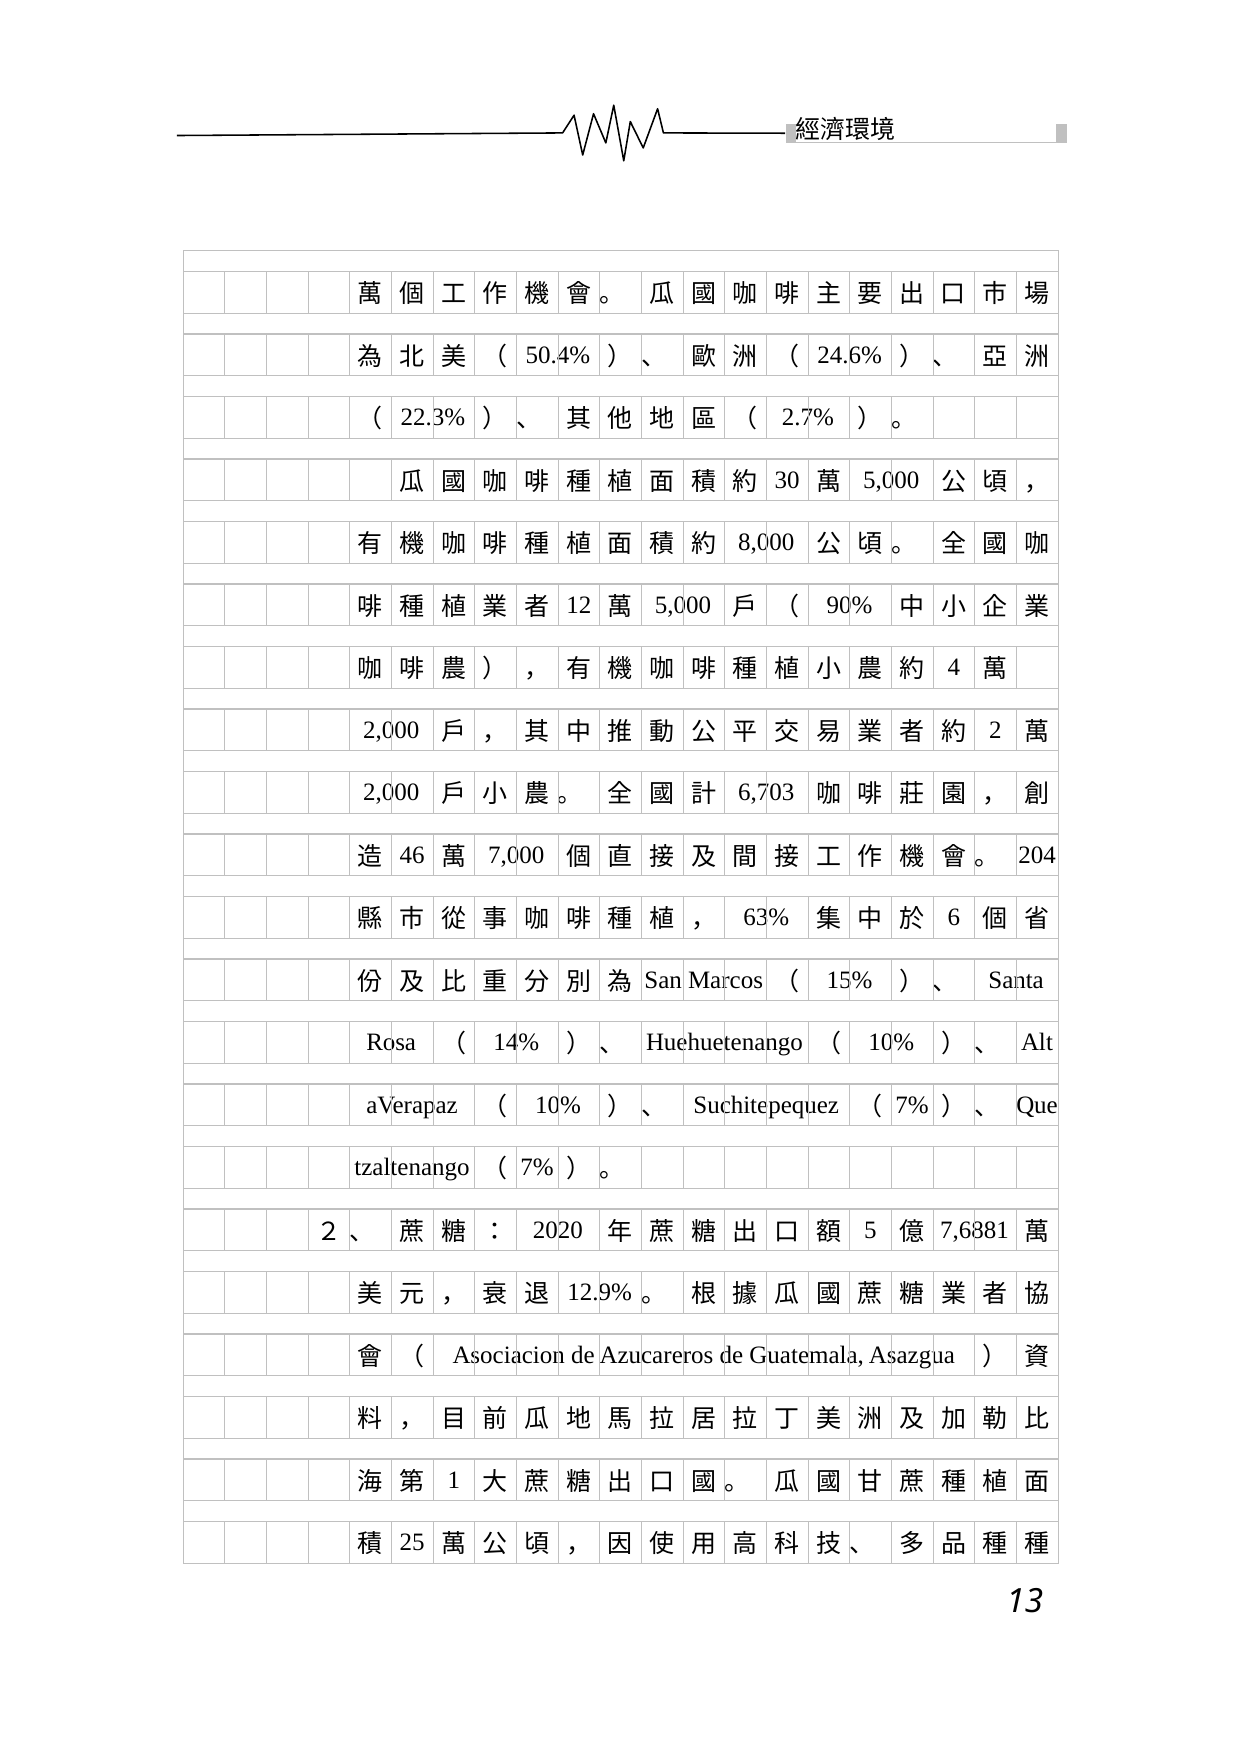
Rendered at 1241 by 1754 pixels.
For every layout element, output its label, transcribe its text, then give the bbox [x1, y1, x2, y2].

text 瓜國咖啡種植面積約30萬5,000公頃，有機咖啡種植面積約8,000公頃。全國咖啡種植業者12萬5,000戶（90%中小企業咖啡農），有機咖啡種植小農約4萬2,000戶，其中推動公平交易業者約2萬2,000戶小農。全國計6,703咖啡莊園，創造46萬7,000個直接及間接工作機會。204縣市從事咖啡種植，63%集中於6個省份及比重分別為San Marcos（15%）、Santa Rosa（14%）、Huehuetenango（10%）、AltaVerapaz（10%）、Suchitepequez（7%）、Quetzaltenango（7%）。 [330, 876, 1058, 896]
text 瓜國咖啡種植面積約30萬5,000公頃，有機咖啡種植面積約8,000公頃。全國咖啡種植業者12萬5,000戶（90%中小企業咖啡農），有機咖啡種植小農約4萬2,000戶，其中推動公平交易業者約2萬2,000戶小農。全國計6,703咖啡莊園，創造46萬7,000個直接及間接工作機會。204縣市從事咖啡種植，63%集中於6個省份及比重分別為San Marcos（15%）、Santa Rosa（14%）、Huehuetenango（10%）、AltaVerapaz（10%）、Suchitepequez（7%）、Quetzaltenango（7%）。 [330, 939, 1058, 958]
text 瓜國咖啡種植面積約30萬5,000公頃，有機咖啡種植面積約8,000公頃。全國咖啡種植業者12萬5,000戶（90%中小企業咖啡農），有機咖啡種植小農約4萬2,000戶，其中推動公平交易業者約2萬2,000戶小農。全國計6,703咖啡莊園，創造46萬7,000個直接及間接工作機會。204縣市從事咖啡種植，63%集中於6個省份及比重分別為San Marcos（15%）、Santa Rosa（14%）、Huehuetenango（10%）、AltaVerapaz（10%）、Suchitepequez（7%）、Quetzaltenango（7%）。 [330, 1064, 1058, 1083]
text 瓜國咖啡種植面積約30萬5,000公頃，有機咖啡種植面積約8,000公頃。全國咖啡種植業者12萬5,000戶（90%中小企業咖啡農），有機咖啡種植小農約4萬2,000戶，其中推動公平交易業者約2萬2,000戶小農。全國計6,703咖啡莊園，創造46萬7,000個直接及間接工作機會。204縣市從事咖啡種植，63%集中於6個省份及比重分別為San Marcos（15%）、Santa Rosa（14%）、Huehuetenango（10%）、AltaVerapaz（10%）、Suchitepequez（7%）、Quetzaltenango（7%）。 [330, 501, 1058, 521]
text ２、蔗糖：2020年蔗糖出口額5億7,6881萬美元，衰退12.9%。根據瓜國蔗糖業者協會（Asociacion de Azucareros de Guatemala, Asazgua）資料，目前瓜地馬拉居拉丁美洲及加勒比海第1大蔗糖出口國。瓜國甘蔗種植面積25萬公頃，因使用高科技、多品種種植、有效灌溉及肥料，及病蟲害整體處理，蔗糖獲利居中美洲首位。目前共14家蔗糖廠：Pantaleón、Palo Gordo、Madre Tierra、Trinidad、Santa Teresa、Los Tarros、La Unión、Santa Ana、Magdalena、El Pilar、San Diego、Concepcion、Chabil Utzaj及Tululá等。甘蔗產區分布於瓜國南部Retalhuleu、Suchitepéquez、Escuintla及Santa Rosa等4個省份。每年甘蔗採收季節創造直接工作機會6萬人及間接工作機會35萬人。 [281, 1314, 1058, 1333]
text 瓜國咖啡種植面積約30萬5,000公頃，有機咖啡種植面積約8,000公頃。全國咖啡種植業者12萬5,000戶（90%中小企業咖啡農），有機咖啡種植小農約4萬2,000戶，其中推動公平交易業者約2萬2,000戶小農。全國計6,703咖啡莊園，創造46萬7,000個直接及間接工作機會。204縣市從事咖啡種植，63%集中於6個省份及比重分別為San Marcos（15%）、Santa Rosa（14%）、Huehuetenango（10%）、AltaVerapaz（10%）、Suchitepequez（7%）、Quetzaltenango（7%）。 [330, 751, 1058, 771]
text 瓜國咖啡產業已自2000年咖啡價格危機逐漸恢復，2020年瓜國咖啡產值占國內生產毛額2.5%，豆蔻、蔗糖及咖啡為瓜國前三大農產品，咖啡產業共創造40萬個工作機會。瓜國咖啡主要出口市場為北美（50.4%）、歐洲（24.6%）、亞洲（22.3%）、其他地區（2.7%）。 [330, 314, 1058, 333]
text ２、蔗糖：2020年蔗糖出口額5億7,6881萬美元，衰退12.9%。根據瓜國蔗糖業者協會（Asociacion de Azucareros de Guatemala, Asazgua）資料，目前瓜地馬拉居拉丁美洲及加勒比海第1大蔗糖出口國。瓜國甘蔗種植面積25萬公頃，因使用高科技、多品種種植、有效灌溉及肥料，及病蟲害整體處理，蔗糖獲利居中美洲首位。目前共14家蔗糖廠：Pantaleón、Palo Gordo、Madre Tierra、Trinidad、Santa Teresa、Los Tarros、La Unión、Santa Ana、Magdalena、El Pilar、San Diego、Concepcion、Chabil Utzaj及Tululá等。甘蔗產區分布於瓜國南部Retalhuleu、Suchitepéquez、Escuintla及Santa Rosa等4個省份。每年甘蔗採收季節創造直接工作機會6萬人及間接工作機會35萬人。 [281, 1501, 1058, 1521]
text 瓜國咖啡種植面積約30萬5,000公頃，有機咖啡種植面積約8,000公頃。全國咖啡種植業者12萬5,000戶（90%中小企業咖啡農），有機咖啡種植小農約4萬2,000戶，其中推動公平交易業者約2萬2,000戶小農。全國計6,703咖啡莊園，創造46萬7,000個直接及間接工作機會。204縣市從事咖啡種植，63%集中於6個省份及比重分別為San Marcos（15%）、Santa Rosa（14%）、Huehuetenango（10%）、AltaVerapaz（10%）、Suchitepequez（7%）、Quetzaltenango（7%）。 [330, 439, 1058, 458]
text 瓜國咖啡種植面積約30萬5,000公頃，有機咖啡種植面積約8,000公頃。全國咖啡種植業者12萬5,000戶（90%中小企業咖啡農），有機咖啡種植小農約4萬2,000戶，其中推動公平交易業者約2萬2,000戶小農。全國計6,703咖啡莊園，創造46萬7,000個直接及間接工作機會。204縣市從事咖啡種植，63%集中於6個省份及比重分別為San Marcos（15%）、Santa Rosa（14%）、Huehuetenango（10%）、AltaVerapaz（10%）、Suchitepequez（7%）、Quetzaltenango（7%）。 [330, 564, 1058, 583]
text 瓜國咖啡種植面積約30萬5,000公頃，有機咖啡種植面積約8,000公頃。全國咖啡種植業者12萬5,000戶（90%中小企業咖啡農），有機咖啡種植小農約4萬2,000戶，其中推動公平交易業者約2萬2,000戶小農。全國計6,703咖啡莊園，創造46萬7,000個直接及間接工作機會。204縣市從事咖啡種植，63%集中於6個省份及比重分別為San Marcos（15%）、Santa Rosa（14%）、Huehuetenango（10%）、AltaVerapaz（10%）、Suchitepequez（7%）、Quetzaltenango（7%）。 [330, 1001, 1058, 1021]
text 瓜國咖啡種植面積約30萬5,000公頃，有機咖啡種植面積約8,000公頃。全國咖啡種植業者12萬5,000戶（90%中小企業咖啡農），有機咖啡種植小農約4萬2,000戶，其中推動公平交易業者約2萬2,000戶小農。全國計6,703咖啡莊園，創造46萬7,000個直接及間接工作機會。204縣市從事咖啡種植，63%集中於6個省份及比重分別為San Marcos（15%）、Santa Rosa（14%）、Huehuetenango（10%）、AltaVerapaz（10%）、Suchitepequez（7%）、Quetzaltenango（7%）。 [330, 1126, 1058, 1146]
text ２、蔗糖：2020年蔗糖出口額5億7,6881萬美元，衰退12.9%。根據瓜國蔗糖業者協會（Asociacion de Azucareros de Guatemala, Asazgua）資料，目前瓜地馬拉居拉丁美洲及加勒比海第1大蔗糖出口國。瓜國甘蔗種植面積25萬公頃，因使用高科技、多品種種植、有效灌溉及肥料，及病蟲害整體處理，蔗糖獲利居中美洲首位。目前共14家蔗糖廠：Pantaleón、Palo Gordo、Madre Tierra、Trinidad、Santa Teresa、Los Tarros、La Unión、Santa Ana、Magdalena、El Pilar、San Diego、Concepcion、Chabil Utzaj及Tululá等。甘蔗產區分布於瓜國南部Retalhuleu、Suchitepéquez、Escuintla及Santa Rosa等4個省份。每年甘蔗採收季節創造直接工作機會6萬人及間接工作機會35萬人。 [281, 1439, 1058, 1458]
text 瓜國咖啡產業已自2000年咖啡價格危機逐漸恢復，2020年瓜國咖啡產值占國內生產毛額2.5%，豆蔻、蔗糖及咖啡為瓜國前三大農產品，咖啡產業共創造40萬個工作機會。瓜國咖啡主要出口市場為北美（50.4%）、歐洲（24.6%）、亞洲（22.3%）、其他地區（2.7%）。 [330, 376, 1058, 396]
text ２、蔗糖：2020年蔗糖出口額5億7,6881萬美元，衰退12.9%。根據瓜國蔗糖業者協會（Asociacion de Azucareros de Guatemala, Asazgua）資料，目前瓜地馬拉居拉丁美洲及加勒比海第1大蔗糖出口國。瓜國甘蔗種植面積25萬公頃，因使用高科技、多品種種植、有效灌溉及肥料，及病蟲害整體處理，蔗糖獲利居中美洲首位。目前共14家蔗糖廠：Pantaleón、Palo Gordo、Madre Tierra、Trinidad、Santa Teresa、Los Tarros、La Unión、Santa Ana、Magdalena、El Pilar、San Diego、Concepcion、Chabil Utzaj及Tululá等。甘蔗產區分布於瓜國南部Retalhuleu、Suchitepéquez、Escuintla及Santa Rosa等4個省份。每年甘蔗採收季節創造直接工作機會6萬人及間接工作機會35萬人。 [281, 1251, 1058, 1271]
text 瓜國咖啡種植面積約30萬5,000公頃，有機咖啡種植面積約8,000公頃。全國咖啡種植業者12萬5,000戶（90%中小企業咖啡農），有機咖啡種植小農約4萬2,000戶，其中推動公平交易業者約2萬2,000戶小農。全國計6,703咖啡莊園，創造46萬7,000個直接及間接工作機會。204縣市從事咖啡種植，63%集中於6個省份及比重分別為San Marcos（15%）、Santa Rosa（14%）、Huehuetenango（10%）、AltaVerapaz（10%）、Suchitepequez（7%）、Quetzaltenango（7%）。 [330, 689, 1058, 708]
text 瓜國咖啡產業已自2000年咖啡價格危機逐漸恢復，2020年瓜國咖啡產值占國內生產毛額2.5%，豆蔻、蔗糖及咖啡為瓜國前三大農產品，咖啡產業共創造40萬個工作機會。瓜國咖啡主要出口市場為北美（50.4%）、歐洲（24.6%）、亞洲（22.3%）、其他地區（2.7%）。 [330, 251, 1058, 271]
text ２、蔗糖：2020年蔗糖出口額5億7,6881萬美元，衰退12.9%。根據瓜國蔗糖業者協會（Asociacion de Azucareros de Guatemala, Asazgua）資料，目前瓜地馬拉居拉丁美洲及加勒比海第1大蔗糖出口國。瓜國甘蔗種植面積25萬公頃，因使用高科技、多品種種植、有效灌溉及肥料，及病蟲害整體處理，蔗糖獲利居中美洲首位。目前共14家蔗糖廠：Pantaleón、Palo Gordo、Madre Tierra、Trinidad、Santa Teresa、Los Tarros、La Unión、Santa Ana、Magdalena、El Pilar、San Diego、Concepcion、Chabil Utzaj及Tululá等。甘蔗產區分布於瓜國南部Retalhuleu、Suchitepéquez、Escuintla及Santa Rosa等4個省份。每年甘蔗採收季節創造直接工作機會6萬人及間接工作機會35萬人。 [281, 1376, 1058, 1396]
text ２、蔗糖：2020年蔗糖出口額5億7,6881萬美元，衰退12.9%。根據瓜國蔗糖業者協會（Asociacion de Azucareros de Guatemala, Asazgua）資料，目前瓜地馬拉居拉丁美洲及加勒比海第1大蔗糖出口國。瓜國甘蔗種植面積25萬公頃，因使用高科技、多品種種植、有效灌溉及肥料，及病蟲害整體處理，蔗糖獲利居中美洲首位。目前共14家蔗糖廠：Pantaleón、Palo Gordo、Madre Tierra、Trinidad、Santa Teresa、Los Tarros、La Unión、Santa Ana、Magdalena、El Pilar、San Diego、Concepcion、Chabil Utzaj及Tululá等。甘蔗產區分布於瓜國南部Retalhuleu、Suchitepéquez、Escuintla及Santa Rosa等4個省份。每年甘蔗採收季節創造直接工作機會6萬人及間接工作機會35萬人。 [281, 1189, 1058, 1208]
text 瓜國咖啡種植面積約30萬5,000公頃，有機咖啡種植面積約8,000公頃。全國咖啡種植業者12萬5,000戶（90%中小企業咖啡農），有機咖啡種植小農約4萬2,000戶，其中推動公平交易業者約2萬2,000戶小農。全國計6,703咖啡莊園，創造46萬7,000個直接及間接工作機會。204縣市從事咖啡種植，63%集中於6個省份及比重分別為San Marcos（15%）、Santa Rosa（14%）、Huehuetenango（10%）、AltaVerapaz（10%）、Suchitepequez（7%）、Quetzaltenango（7%）。 [330, 814, 1058, 833]
text 瓜國咖啡種植面積約30萬5,000公頃，有機咖啡種植面積約8,000公頃。全國咖啡種植業者12萬5,000戶（90%中小企業咖啡農），有機咖啡種植小農約4萬2,000戶，其中推動公平交易業者約2萬2,000戶小農。全國計6,703咖啡莊園，創造46萬7,000個直接及間接工作機會。204縣市從事咖啡種植，63%集中於6個省份及比重分別為San Marcos（15%）、Santa Rosa（14%）、Huehuetenango（10%）、AltaVerapaz（10%）、Suchitepequez（7%）、Quetzaltenango（7%）。 [330, 626, 1058, 646]
